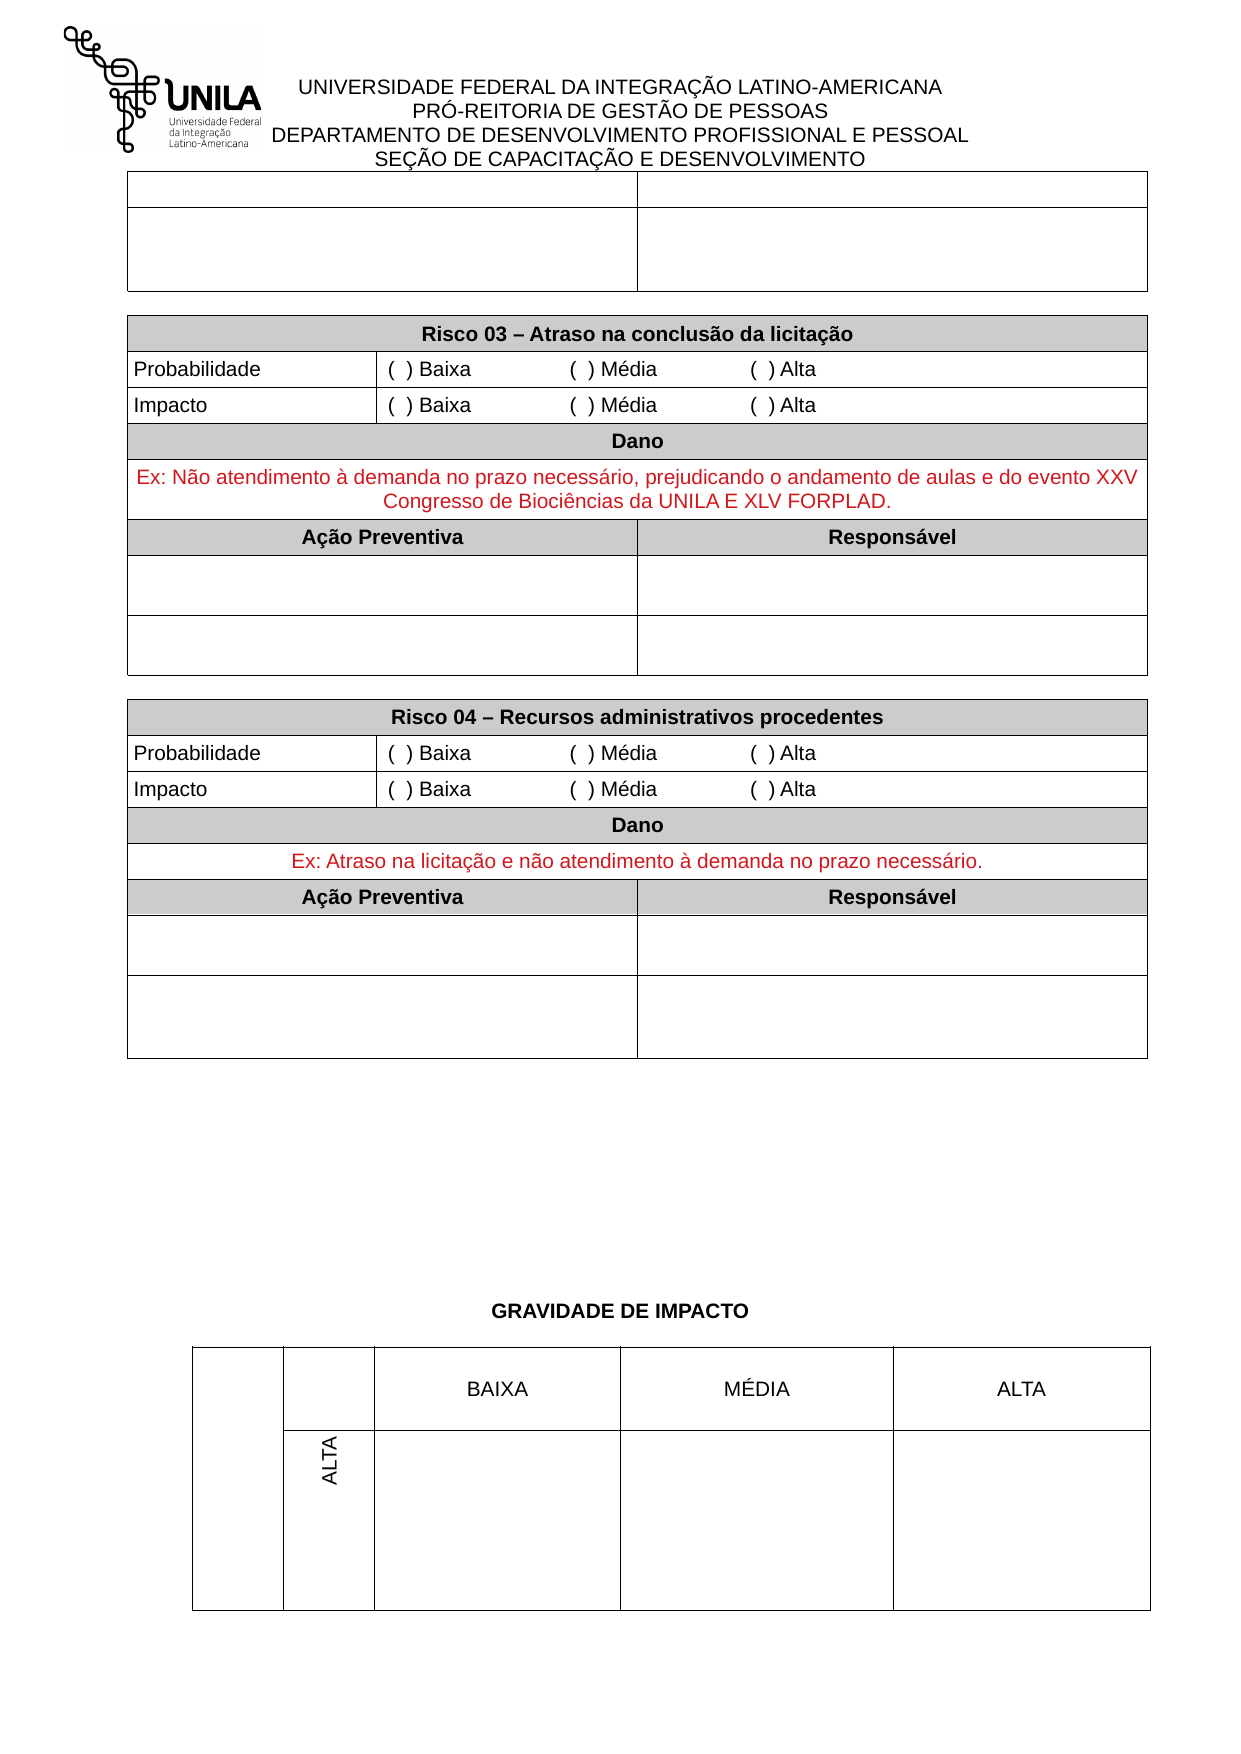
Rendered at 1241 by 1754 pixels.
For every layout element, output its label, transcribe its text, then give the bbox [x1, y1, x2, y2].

table_cell ( ) Baixa ( ) Média ( ) Alta [377, 388, 1147, 423]
text GRAVIDADE DE IMPACTO [118, 1298, 1122, 1322]
table_cell Impacto [128, 388, 376, 423]
table_cell ALTA [284, 1431, 374, 1610]
table_cell Probabilidade [128, 352, 376, 387]
table_cell [128, 616, 637, 674]
table_header [284, 1348, 374, 1430]
table_cell Dano [128, 424, 1147, 459]
table_cell Responsável [638, 880, 1147, 914]
table_header ALTA [894, 1348, 1150, 1430]
table_cell [894, 1431, 1150, 1610]
table_cell [638, 172, 1147, 207]
table_cell ( ) Baixa ( ) Média ( ) Alta [377, 352, 1147, 387]
table_cell ( ) Baixa ( ) Média ( ) Alta [377, 736, 1147, 771]
table_cell Ação Preventiva [128, 520, 637, 555]
table_cell [375, 1431, 620, 1610]
table_cell Probabilidade [128, 736, 376, 771]
table_header Risco 04 – Recursos administrativos procedentes [128, 700, 1147, 735]
table_cell Ex: Atraso na licitação e não atendimento à demanda no prazo necessário. [128, 844, 1147, 879]
table_cell [128, 916, 637, 974]
picture [63, 26, 262, 153]
table_cell Responsável [638, 520, 1147, 555]
table_header BAIXA [375, 1348, 620, 1430]
table_cell Ex: Não atendimento à demanda no prazo necessário, prejudicando o andamento de aulas e do evento XXV Congresso de Biociências da UNILA E XLV FORPLAD. [128, 460, 1147, 519]
table_cell [128, 976, 637, 1058]
table_cell [128, 172, 637, 207]
table_cell Impacto [128, 772, 376, 807]
table_cell [128, 208, 637, 291]
table_cell [128, 556, 637, 614]
table_header PROBABILIDADE DE OCORRÊNCIA [193, 1348, 283, 1610]
table_cell [638, 616, 1147, 674]
table_cell Ação Preventiva [128, 880, 637, 914]
table_header MÉDIA [621, 1348, 893, 1430]
table_cell ( ) Baixa ( ) Média ( ) Alta [377, 772, 1147, 807]
table_cell [638, 916, 1147, 974]
table_cell [638, 208, 1147, 291]
table_cell [638, 976, 1147, 1058]
table_cell [621, 1431, 893, 1610]
table_header Risco 03 – Atraso na conclusão da licitação [128, 316, 1147, 351]
table_cell [638, 556, 1147, 614]
table_cell Dano [128, 808, 1147, 843]
